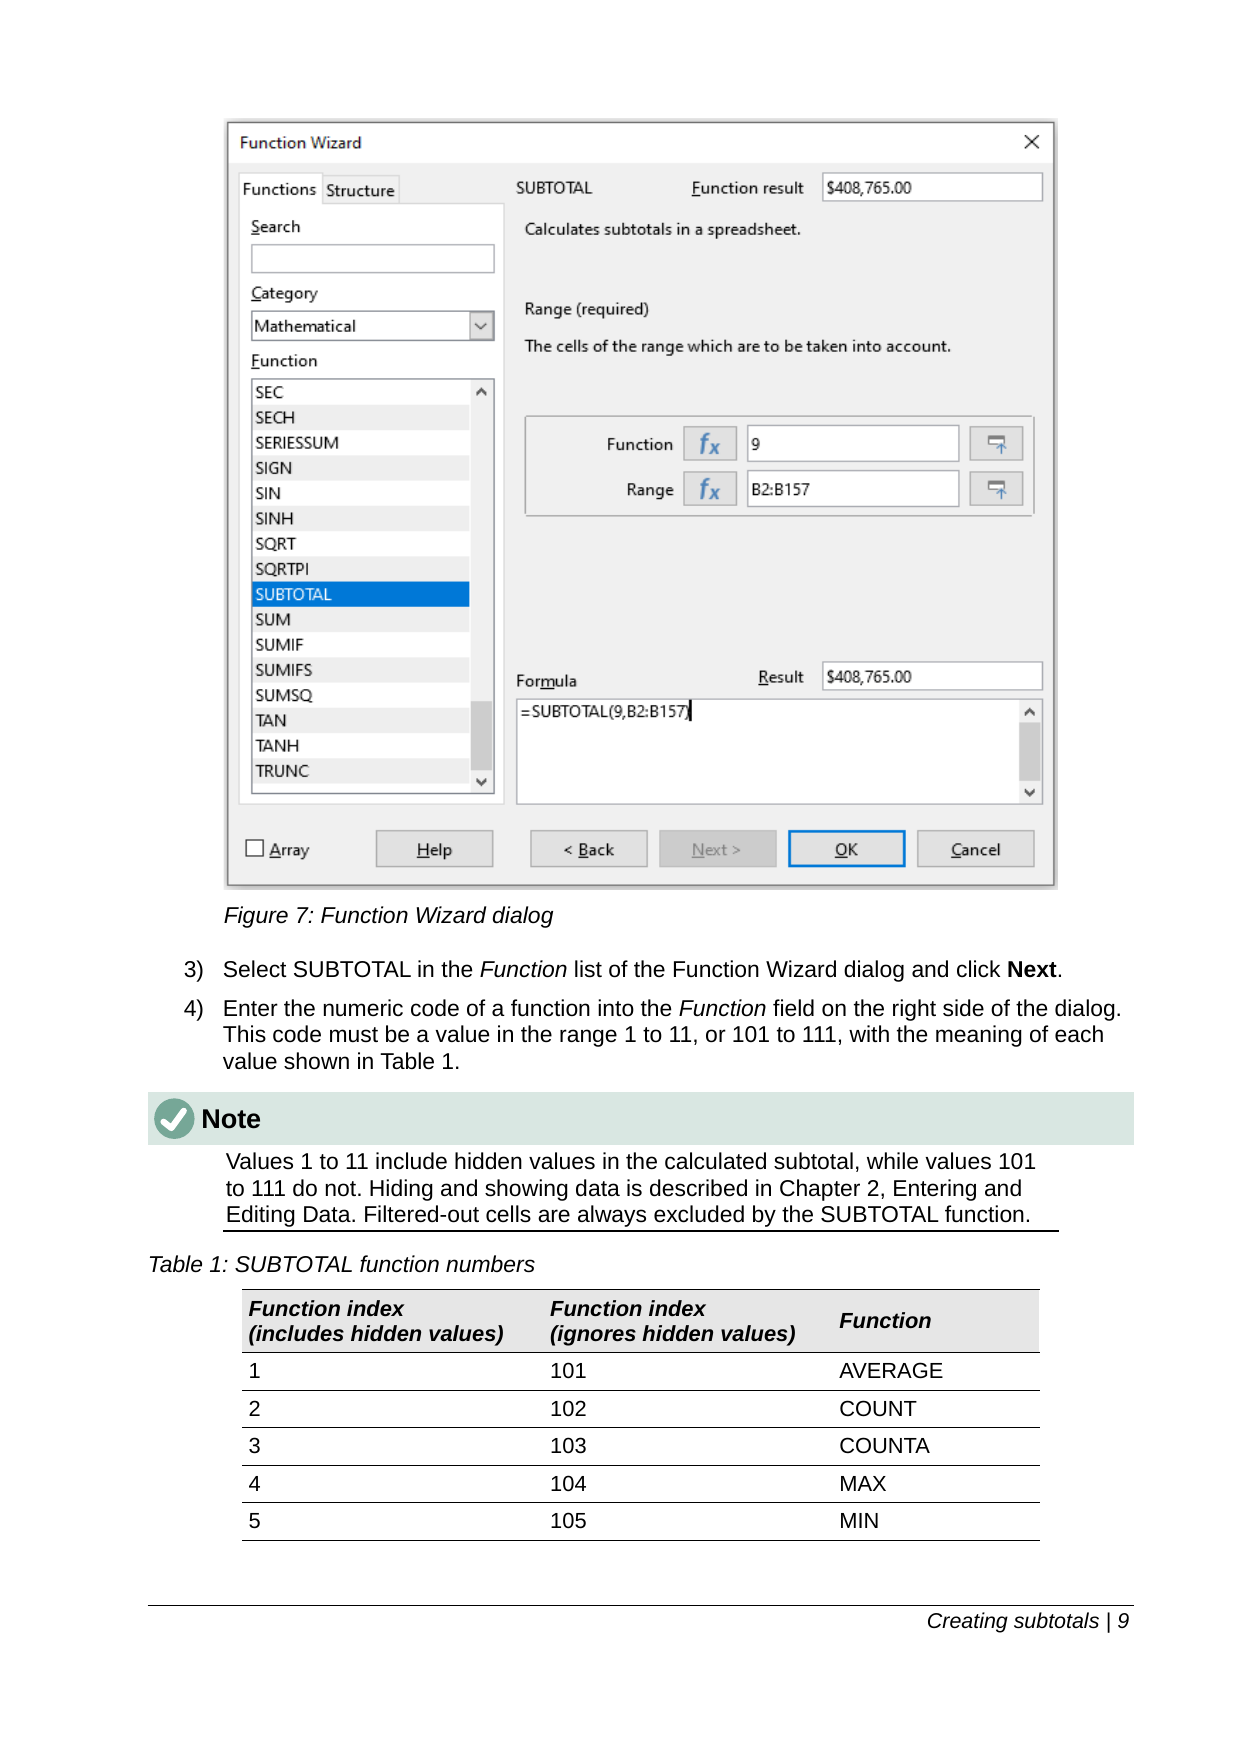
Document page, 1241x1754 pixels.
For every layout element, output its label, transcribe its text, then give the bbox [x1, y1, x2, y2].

text Figure 7: Function Wizard dialog [223, 902, 1058, 929]
list Enter the numeric code of a function into the Function field on the right side of the dialog. This code must be a value in the range 1 to 11, or 101 to 111, with the meaning of each value shown in Table 1. [204, 995, 1134, 1074]
table_cell MIN [833, 1503, 1039, 1539]
table_cell 5 [242, 1503, 544, 1539]
table_cell 101 [544, 1353, 833, 1389]
table_cell COUNTA [833, 1428, 1039, 1464]
table_cell 3 [242, 1428, 544, 1464]
table_cell 104 [544, 1466, 833, 1502]
table_cell AVERAGE [833, 1353, 1039, 1389]
table_cell 102 [544, 1391, 833, 1427]
table_cell 4 [242, 1466, 544, 1502]
table_cell 105 [544, 1503, 833, 1539]
table_cell COUNT [833, 1391, 1039, 1427]
table_header Function [833, 1290, 1039, 1352]
list Select SUBTOTAL in the Function list of the Function Wizard dialog and click Next. [204, 956, 1134, 983]
table_cell 1 [242, 1353, 544, 1389]
text Table 1: SUBTOTAL function numbers [148, 1251, 1134, 1278]
text Values 1 to 11 include hidden values in the calculated subtotal, while values 101 to 111 do not. Hiding and showing data is described in Chapter 2, Entering and Editing Data. Filtered-out cells are always excluded by the SUBTOTAL function. [223, 1145, 1059, 1230]
picture [223, 118, 1058, 890]
table_cell 103 [544, 1428, 833, 1464]
table_cell 2 [242, 1391, 544, 1427]
subtitle Note [148, 1092, 1134, 1145]
table_cell MAX [833, 1466, 1039, 1502]
table_header Function index (ignores hidden values) [544, 1290, 833, 1352]
table_header Function index (includes hidden values) [242, 1290, 544, 1352]
